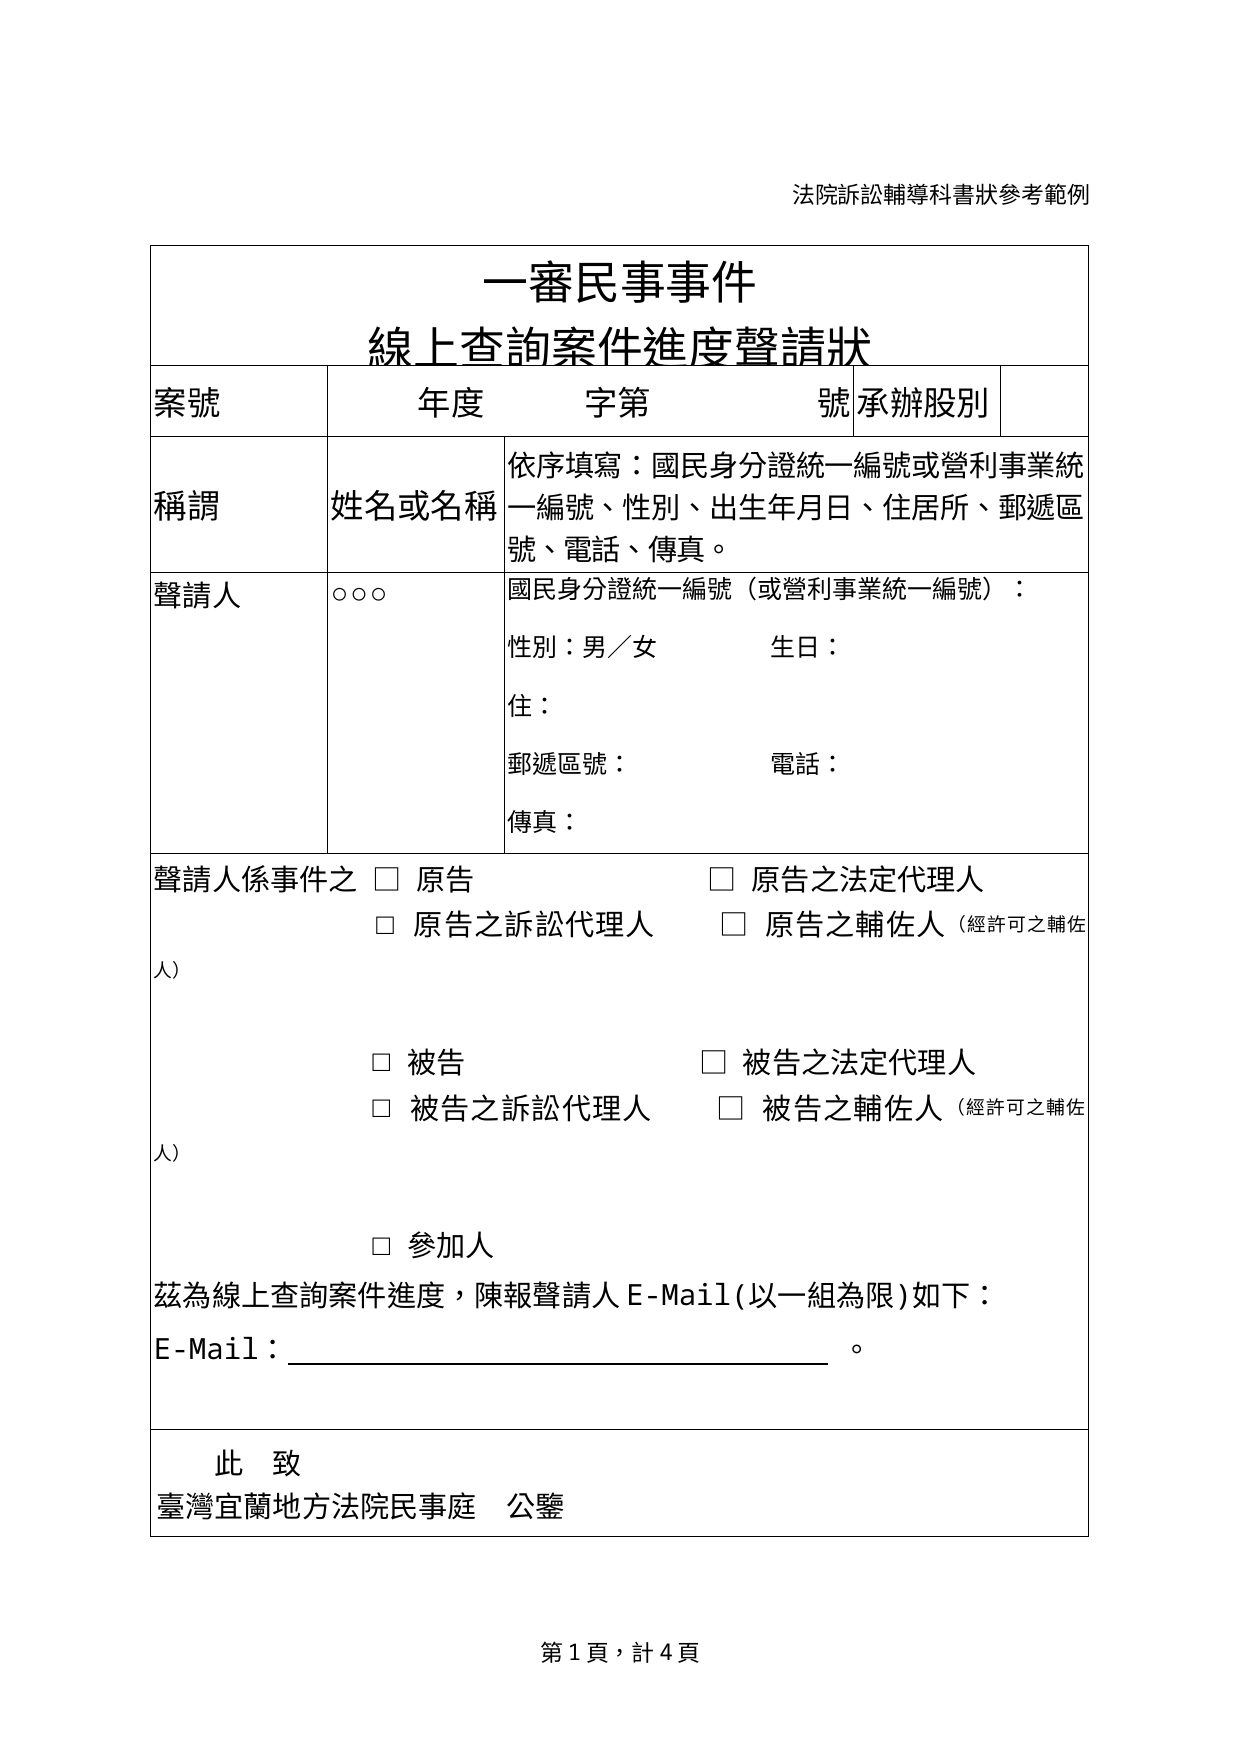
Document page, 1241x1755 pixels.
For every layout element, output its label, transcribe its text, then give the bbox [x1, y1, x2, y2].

table_cell 年度 字第 號 [328, 366, 853, 436]
table_cell 案號 [151, 366, 327, 436]
table_cell 聲請人 [151, 573, 327, 853]
table_cell 稱謂 [151, 437, 327, 572]
table_cell 依序填寫：國民身分證統一編號或營利事業統一編號、性別、出生年月日、住居所、郵遞區號、電話、傳真。 [505, 437, 1088, 572]
table_cell 此 致 臺灣宜蘭地方法院民事庭 公鑒 [151, 1430, 1088, 1536]
table_cell 國民身分證統一編號（或營利事業統一編號）： 性別：男／女 生日： 住： 郵遞區號： 電話： 傳真： [505, 573, 1088, 853]
table_cell ○○○ [328, 573, 504, 853]
table_cell 聲請人係事件之 □ 原告 □ 原告之法定代理人 □ 原告之訴訟代理人 □ 原告之輔佐人（經許可之輔佐人） □ 被告 □ 被告之法定代理人 □ 被告之訴訟代理人 □ 被告之輔佐人（經許可之輔佐人） □ 參加人 茲為線上查詢案件進度，陳報聲請人E-Mail(以一組為限)如下： E-Mail： 。 [151, 854, 1088, 1429]
table_cell [1001, 366, 1088, 436]
table_header 一審民事事件 線上查詢案件進度聲請狀 [151, 246, 1088, 365]
table_cell 姓名或名稱 [328, 437, 504, 572]
table_cell 承辦股別 [854, 366, 1000, 436]
